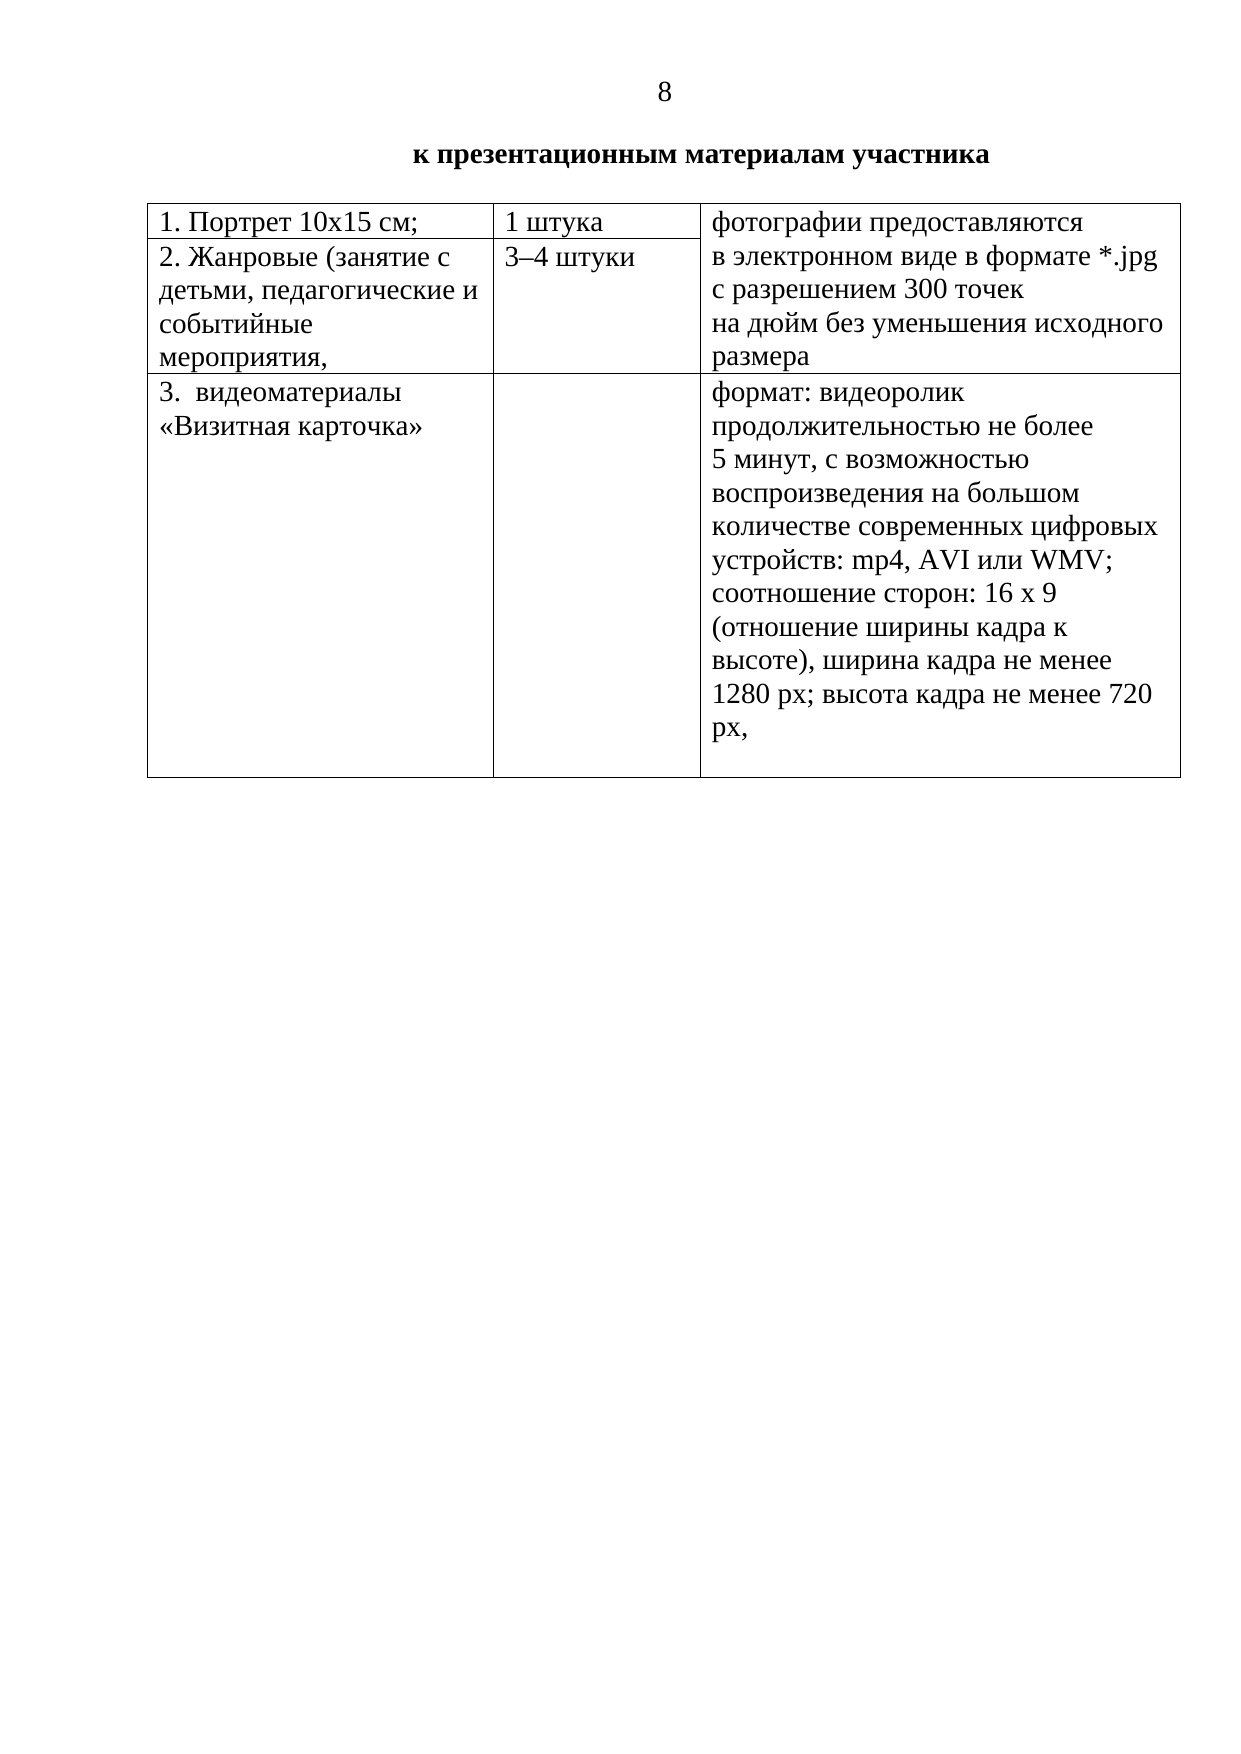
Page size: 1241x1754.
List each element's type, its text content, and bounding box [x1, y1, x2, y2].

table_cell [494, 374, 700, 777]
table_header фотографии предоставляются в электронном виде в формате *.jpg с разрешением 300 точек на дюйм без уменьшения исходного размера [701, 204, 1180, 373]
table_header 1 штука [494, 204, 700, 238]
text к презентационным материалам участника [148, 136, 1181, 170]
table_cell формат: видеоролик продолжительностью не более 5 минут, с возможностью воспроизведения на большом количестве современных цифровых устройств: mp4, AVI или WMV; соотношение сторон: 16 х 9 (отношение ширины кадра к высоте), ширина кадра не менее 1280 px; высота кадра не менее 720 рх, [701, 374, 1180, 777]
table_cell 2. Жанровые (занятие с детьми, педагогические и событийные мероприятия, [148, 239, 493, 373]
table_cell 3–4 штуки [494, 239, 700, 373]
table_cell 3. видеоматериалы «Визитная карточка» [148, 374, 493, 777]
table_header 1. Портрет 10х15 см; [148, 204, 493, 238]
